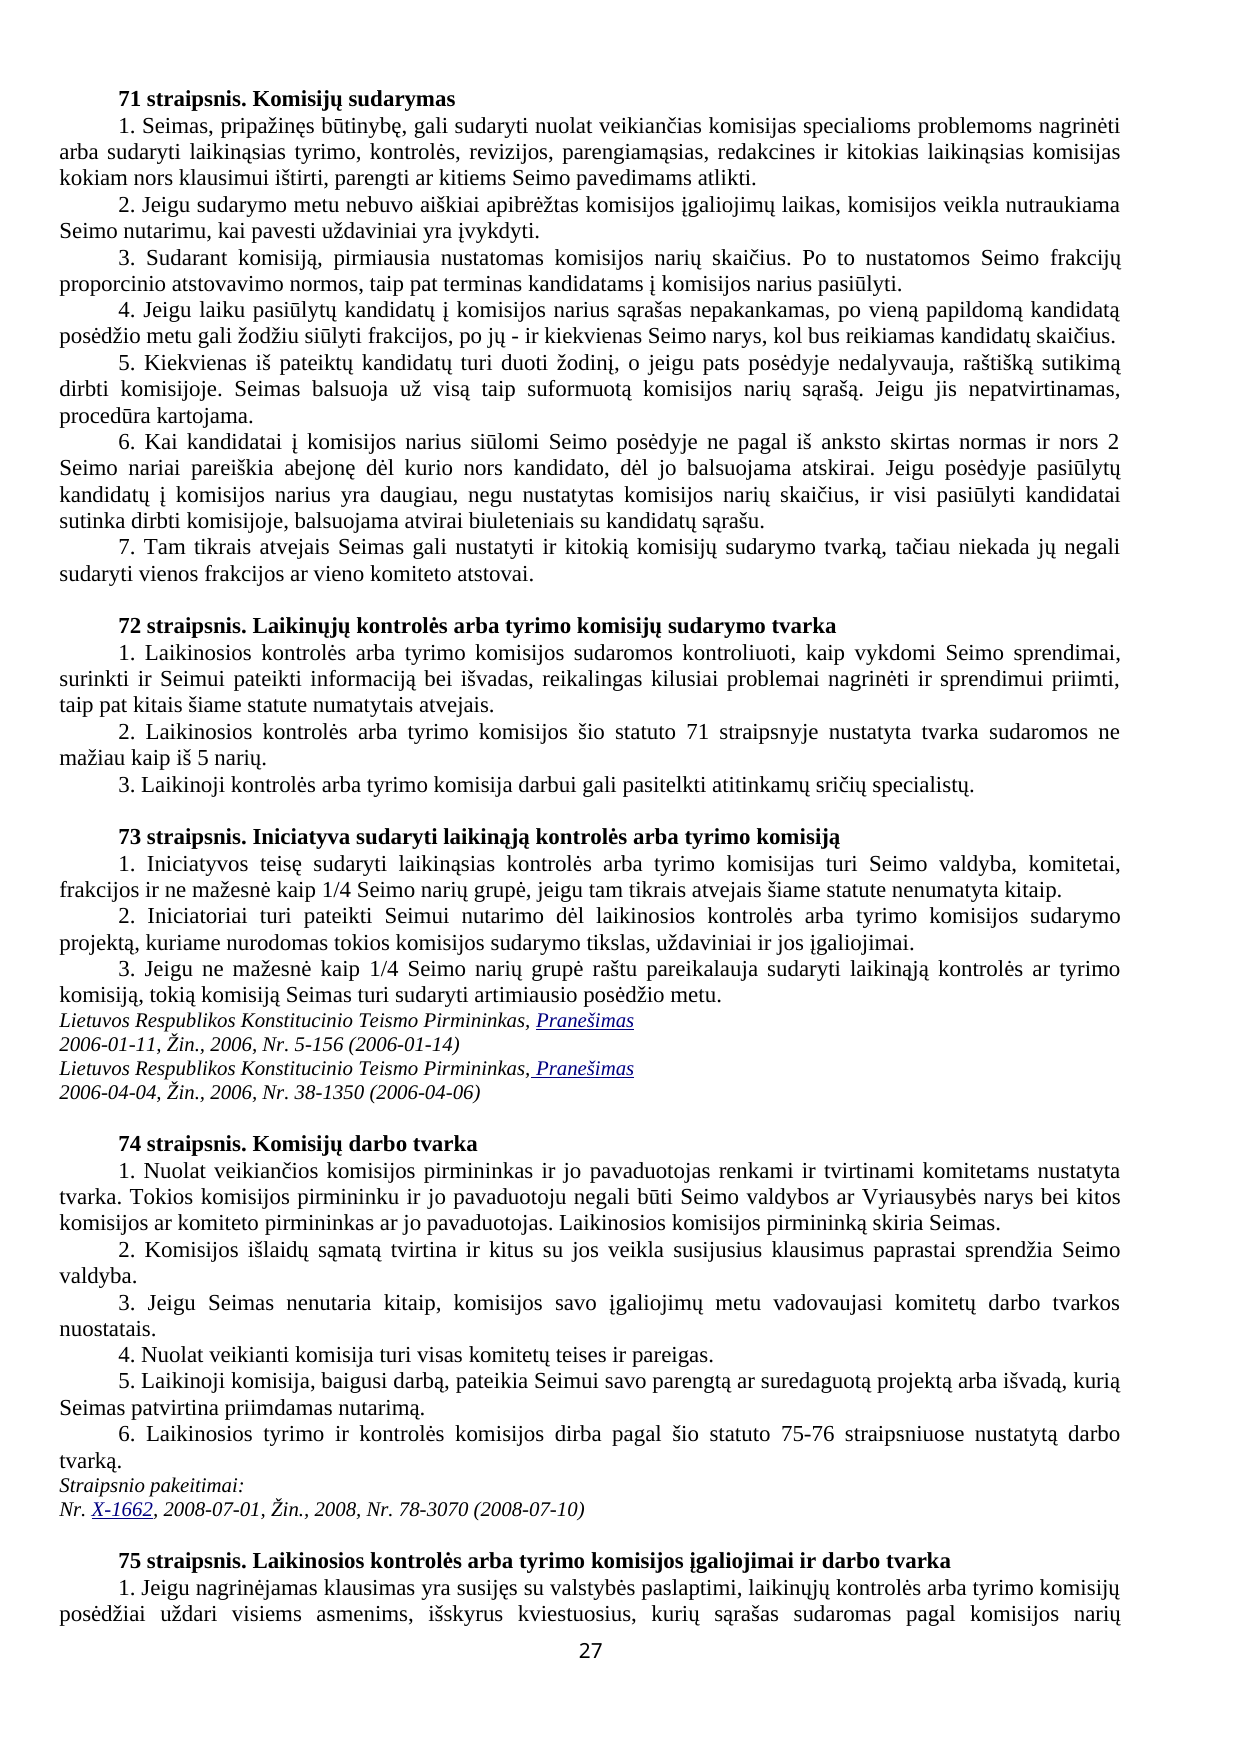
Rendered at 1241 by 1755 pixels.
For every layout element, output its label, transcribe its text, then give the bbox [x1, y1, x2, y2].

text 1. Seimas, pripažinęs būtinybę, gali sudaryti nuolat veikiančias komisijas specialioms problemoms nagrinėti arba sudaryti laikinąsias tyrimo, kontrolės, revizijos, parengiamąsias, redakcines ir kitokias laikinąsias komisijas kokiam nors klausimui ištirti, parengti ar kitiems Seimo pavedimams atlikti. [59, 112, 1122, 191]
text 1. Iniciatyvos teisę sudaryti laikinąsias kontrolės arba tyrimo komisijas turi Seimo valdyba, komitetai, frakcijos ir ne mažesnė kaip 1/4 Seimo narių grupė, jeigu tam tikrais atvejais šiame statute nenumatyta kitaip. [59, 850, 1122, 902]
text 1. Jeigu nagrinėjamas klausimas yra susijęs su valstybės paslaptimi, laikinųjų kontrolės arba tyrimo komisijų posėdžiai uždari visiems asmenims, išskyrus kviestuosius, kurių sąrašas sudaromas pagal komisijos narių [59, 1574, 1122, 1627]
text 2006-04-04, Žin., 2006, Nr. 38-1350 (2006-04-06) [59, 1080, 1122, 1104]
text 2. Jeigu sudarymo metu nebuvo aiškiai apibrėžtas komisijos įgaliojimų laikas, komisijos veikla nutraukiama Seimo nutarimu, kai pavesti uždaviniai yra įvykdyti. [59, 191, 1122, 243]
text 2. Iniciatoriai turi pateikti Seimui nutarimo dėl laikinosios kontrolės arba tyrimo komisijos sudarymo projektą, kuriame nurodomas tokios komisijos sudarymo tikslas, uždaviniai ir jos įgaliojimai. [59, 902, 1122, 955]
text 72 straipsnis. Laikinųjų kontrolės arba tyrimo komisijų sudarymo tvarka [59, 612, 1122, 639]
text 3. Sudarant komisiją, pirmiausia nustatomas komisijos narių skaičius. Po to nustatomos Seimo frakcijų proporcinio atstovavimo normos, taip pat terminas kandidatams į komisijos narius pasiūlyti. [59, 243, 1122, 296]
text 1. Nuolat veikiančios komisijos pirmininkas ir jo pavaduotojas renkami ir tvirtinami komitetams nustatyta tvarka. Tokios komisijos pirmininku ir jo pavaduotoju negali būti Seimo valdybos ar Vyriausybės narys bei kitos komisijos ar komiteto pirmininkas ar jo pavaduotojas. Laikinosios komisijos pirmininką skiria Seimas. [59, 1157, 1122, 1236]
text 71 straipsnis. Komisijų sudarymas [59, 85, 1122, 112]
text 6. Kai kandidatai į komisijos narius siūlomi Seimo posėdyje ne pagal iš anksto skirtas normas ir nors 2 Seimo nariai pareiškia abejonę dėl kurio nors kandidato, dėl jo balsuojama atskirai. Jeigu posėdyje pasiūlytų kandidatų į komisijos narius yra daugiau, negu nustatytas komisijos narių skaičius, ir visi pasiūlyti kandidatai sutinka dirbti komisijoje, balsuojama atvirai biuleteniais su kandidatų sąrašu. [59, 428, 1122, 533]
text Straipsnio pakeitimai: [59, 1473, 1122, 1497]
text 5. Kiekvienas iš pateiktų kandidatų turi duoti žodinį, o jeigu pats posėdyje nedalyvauja, raštišką sutikimą dirbti komisijoje. Seimas balsuoja už visą taip suformuotą komisijos narių sąrašą. Jeigu jis nepatvirtinamas, procedūra kartojama. [59, 349, 1122, 428]
text 3. Laikinoji kontrolės arba tyrimo komisija darbui gali pasitelkti atitinkamų sričių specialistų. [59, 771, 1122, 797]
text 2006-01-11, Žin., 2006, Nr. 5-156 (2006-01-14) [59, 1032, 1122, 1056]
text 73 straipsnis. Iniciatyva sudaryti laikinąją kontrolės arba tyrimo komisiją [59, 823, 1122, 850]
text 4. Jeigu laiku pasiūlytų kandidatų į komisijos narius sąrašas nepakankamas, po vieną papildomą kandidatą posėdžio metu gali žodžiu siūlyti frakcijos, po jų - ir kiekvienas Seimo narys, kol bus reikiamas kandidatų skaičius. [59, 296, 1122, 349]
text 75 straipsnis. Laikinosios kontrolės arba tyrimo komisijos įgaliojimai ir darbo tvarka [118, 1547, 1122, 1574]
text 3. Jeigu ne mažesnė kaip 1/4 Seimo narių grupė raštu pareikalauja sudaryti laikinąją kontrolės ar tyrimo komisiją, tokią komisiją Seimas turi sudaryti artimiausio posėdžio metu. [59, 955, 1122, 1008]
text 74 straipsnis. Komisijų darbo tvarka [59, 1130, 1122, 1157]
text Nr. X-1662, 2008-07-01, Žin., 2008, Nr. 78-3070 (2008-07-10) [59, 1497, 1122, 1521]
text Lietuvos Respublikos Konstitucinio Teismo Pirmininkas, Pranešimas [59, 1056, 1122, 1080]
text 2. Komisijos išlaidų sąmatą tvirtina ir kitus su jos veikla susijusius klausimus paprastai sprendžia Seimo valdyba. [59, 1236, 1122, 1288]
text 5. Laikinoji komisija, baigusi darbą, pateikia Seimui savo parengtą ar suredaguotą projektą arba išvadą, kurią Seimas patvirtina priimdamas nutarimą. [59, 1368, 1122, 1420]
text 4. Nuolat veikianti komisija turi visas komitetų teises ir pareigas. [59, 1341, 1122, 1368]
text 3. Jeigu Seimas nenutaria kitaip, komisijos savo įgaliojimų metu vadovaujasi komitetų darbo tvarkos nuostatais. [59, 1288, 1122, 1341]
text 1. Laikinosios kontrolės arba tyrimo komisijos sudaromos kontroliuoti, kaip vykdomi Seimo sprendimai, surinkti ir Seimui pateikti informaciją bei išvadas, reikalingas kilusiai problemai nagrinėti ir sprendimui priimti, taip pat kitais šiame statute numatytais atvejais. [59, 639, 1122, 718]
text 2. Laikinosios kontrolės arba tyrimo komisijos šio statuto 71 straipsnyje nustatyta tvarka sudaromos ne mažiau kaip iš 5 narių. [59, 718, 1122, 771]
text Lietuvos Respublikos Konstitucinio Teismo Pirmininkas, Pranešimas [59, 1008, 1122, 1032]
text 7. Tam tikrais atvejais Seimas gali nustatyti ir kitokią komisijų sudarymo tvarką, tačiau niekada jų negali sudaryti vienos frakcijos ar vieno komiteto atstovai. [59, 533, 1122, 586]
text 6. Laikinosios tyrimo ir kontrolės komisijos dirba pagal šio statuto 75-76 straipsniuose nustatytą darbo tvarką. [59, 1420, 1122, 1473]
